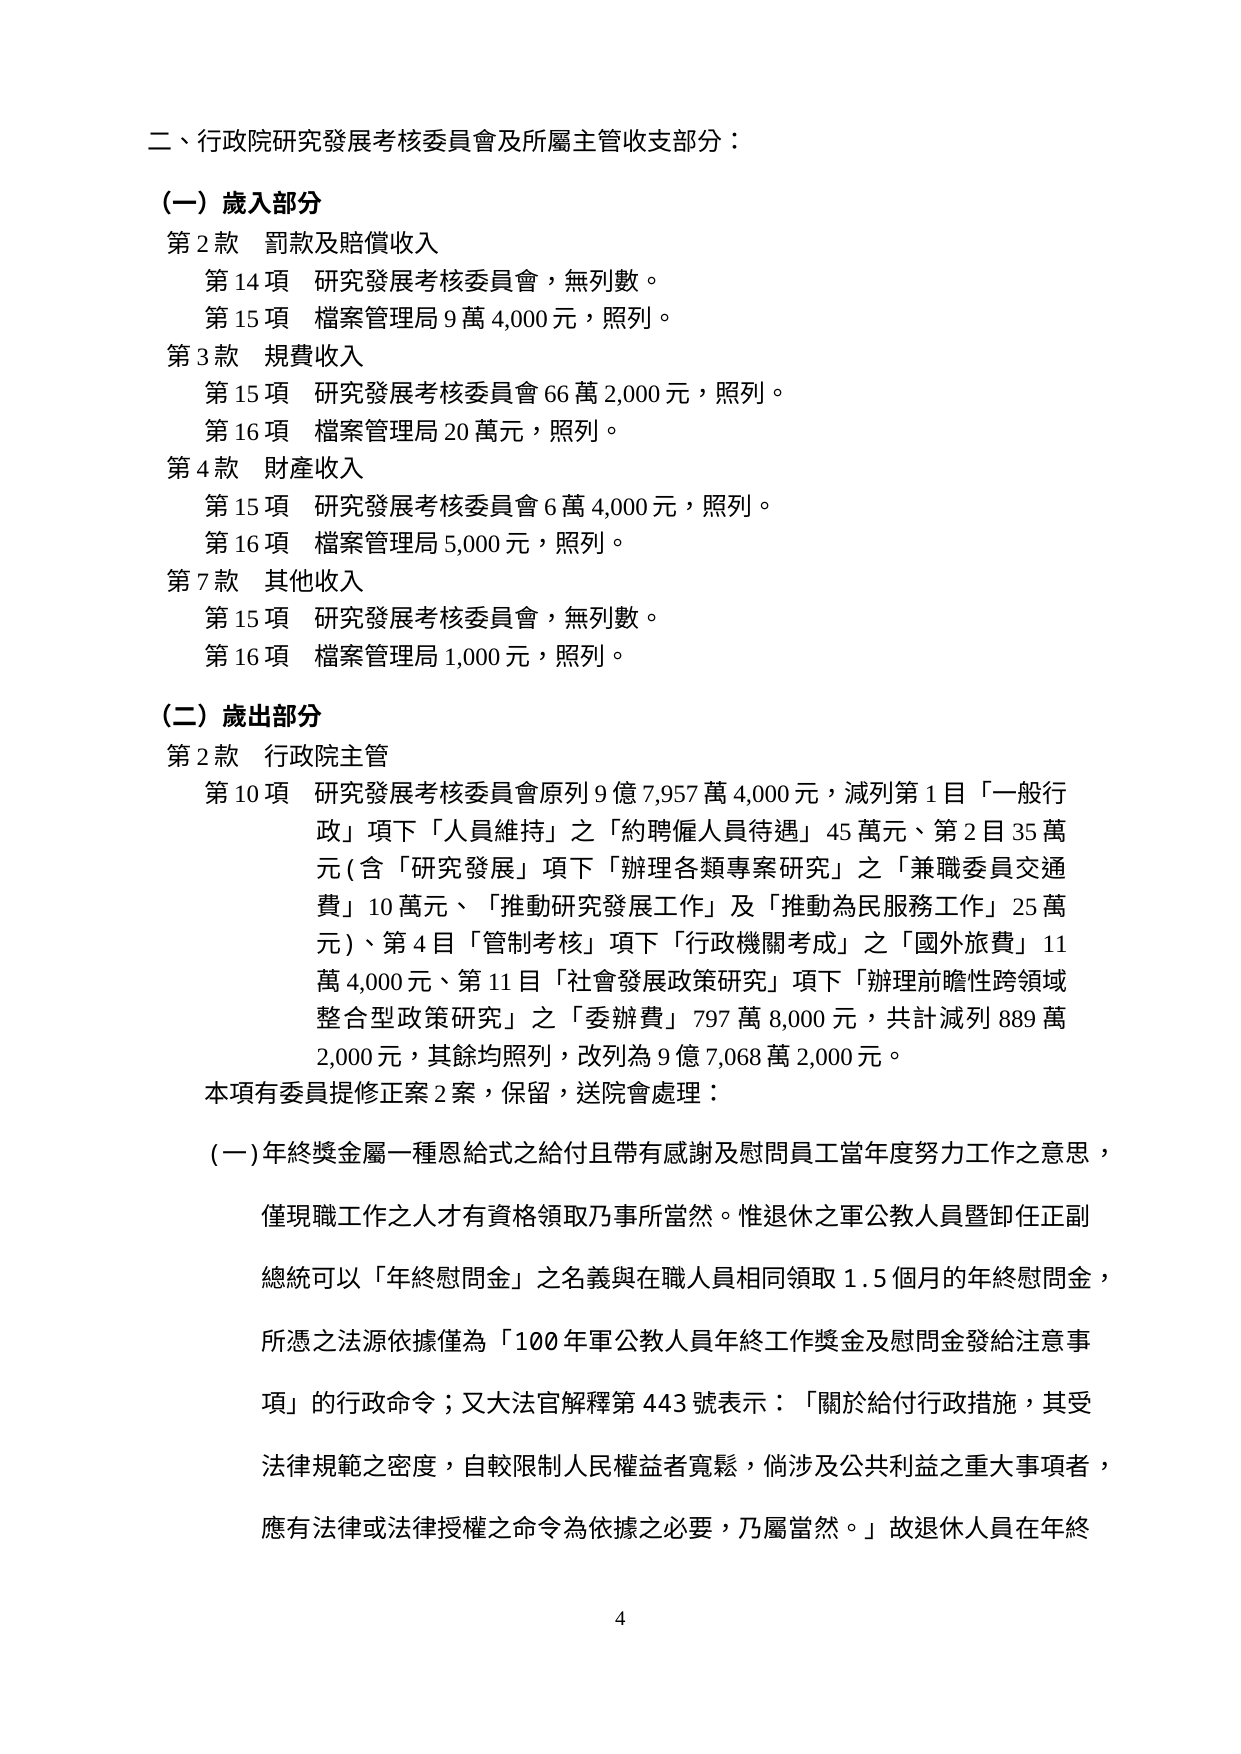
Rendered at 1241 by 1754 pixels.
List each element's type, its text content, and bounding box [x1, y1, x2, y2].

text 第15項 檔案管理局9萬4,000元，照列。 [204, 297, 1067, 335]
text 第16項 檔案管理局1,000元，照列。 [204, 635, 1067, 672]
text 本項有委員提修正案2案，保留，送院會處理： [204, 1072, 1068, 1110]
text 二、行政院研究發展考核委員會及所屬主管收支部分： [148, 97, 1092, 160]
text （一）歲入部分 [148, 160, 1092, 222]
text 第4款 財產收入 [166, 447, 1092, 485]
text 第14項 研究發展考核委員會，無列數。 [204, 260, 1067, 297]
text 第7款 其他收入 [166, 560, 1092, 597]
text 第15項 研究發展考核委員會，無列數。 [204, 597, 1067, 635]
text (一)年終獎金屬一種恩給式之給付且帶有感謝及慰問員工當年度努力工作之意思，僅現職工作之人才有資格領取乃事所當然。惟退休之軍公教人員暨卸任正副總統可以「年終慰問金」之名義與在職人員相同領取1.5個月的年終慰問金，所憑之法源依據僅為「100年軍公教人員年終工作獎金及慰問金發給注意事項」的行政命令；又大法官解釋第443號表示：「關於給付行政措施，其受法律規範之密度，自較限制人民權益者寬鬆，倘涉及公共利益之重大事項者，應有法律或法律授權之命令為依據之必要，乃屬當然。」故退休人員在年終時領取所謂1.5個月的「年終慰問金」，不僅不合理，更不合法。 [207, 1110, 1092, 1547]
text （二）歲出部分 [148, 672, 1092, 735]
text 第10項 研究發展考核委員會原列9億7,957萬4,000元，減列第1目「一般行政」項下「人員維持」之「約聘僱人員待遇」45萬元、第2目35萬元(含「研究發展」項下「辦理各類專案研究」之「兼職委員交通費」10萬元、「推動研究發展工作」及「推動為民服務工作」25萬元)、第4目「管制考核」項下「行政機關考成」之「國外旅費」11萬4,000元、第11目「社會發展政策研究」項下「辦理前瞻性跨領域整合型政策研究」之「委辦費」797萬8,000元，共計減列889萬2,000元，其餘均照列，改列為9億7,068萬2,000元。 [204, 772, 1068, 1072]
text 第2款 行政院主管 [166, 735, 1092, 772]
text 第3款 規費收入 [166, 335, 1092, 372]
text 第16項 檔案管理局5,000元，照列。 [204, 522, 1067, 560]
text 第15項 研究發展考核委員會6萬4,000元，照列。 [204, 485, 1067, 522]
text 第2款 罰款及賠償收入 [166, 222, 1092, 260]
text 第15項 研究發展考核委員會66萬2,000元，照列。 [204, 372, 1067, 410]
text 第16項 檔案管理局20萬元，照列。 [204, 410, 1067, 447]
